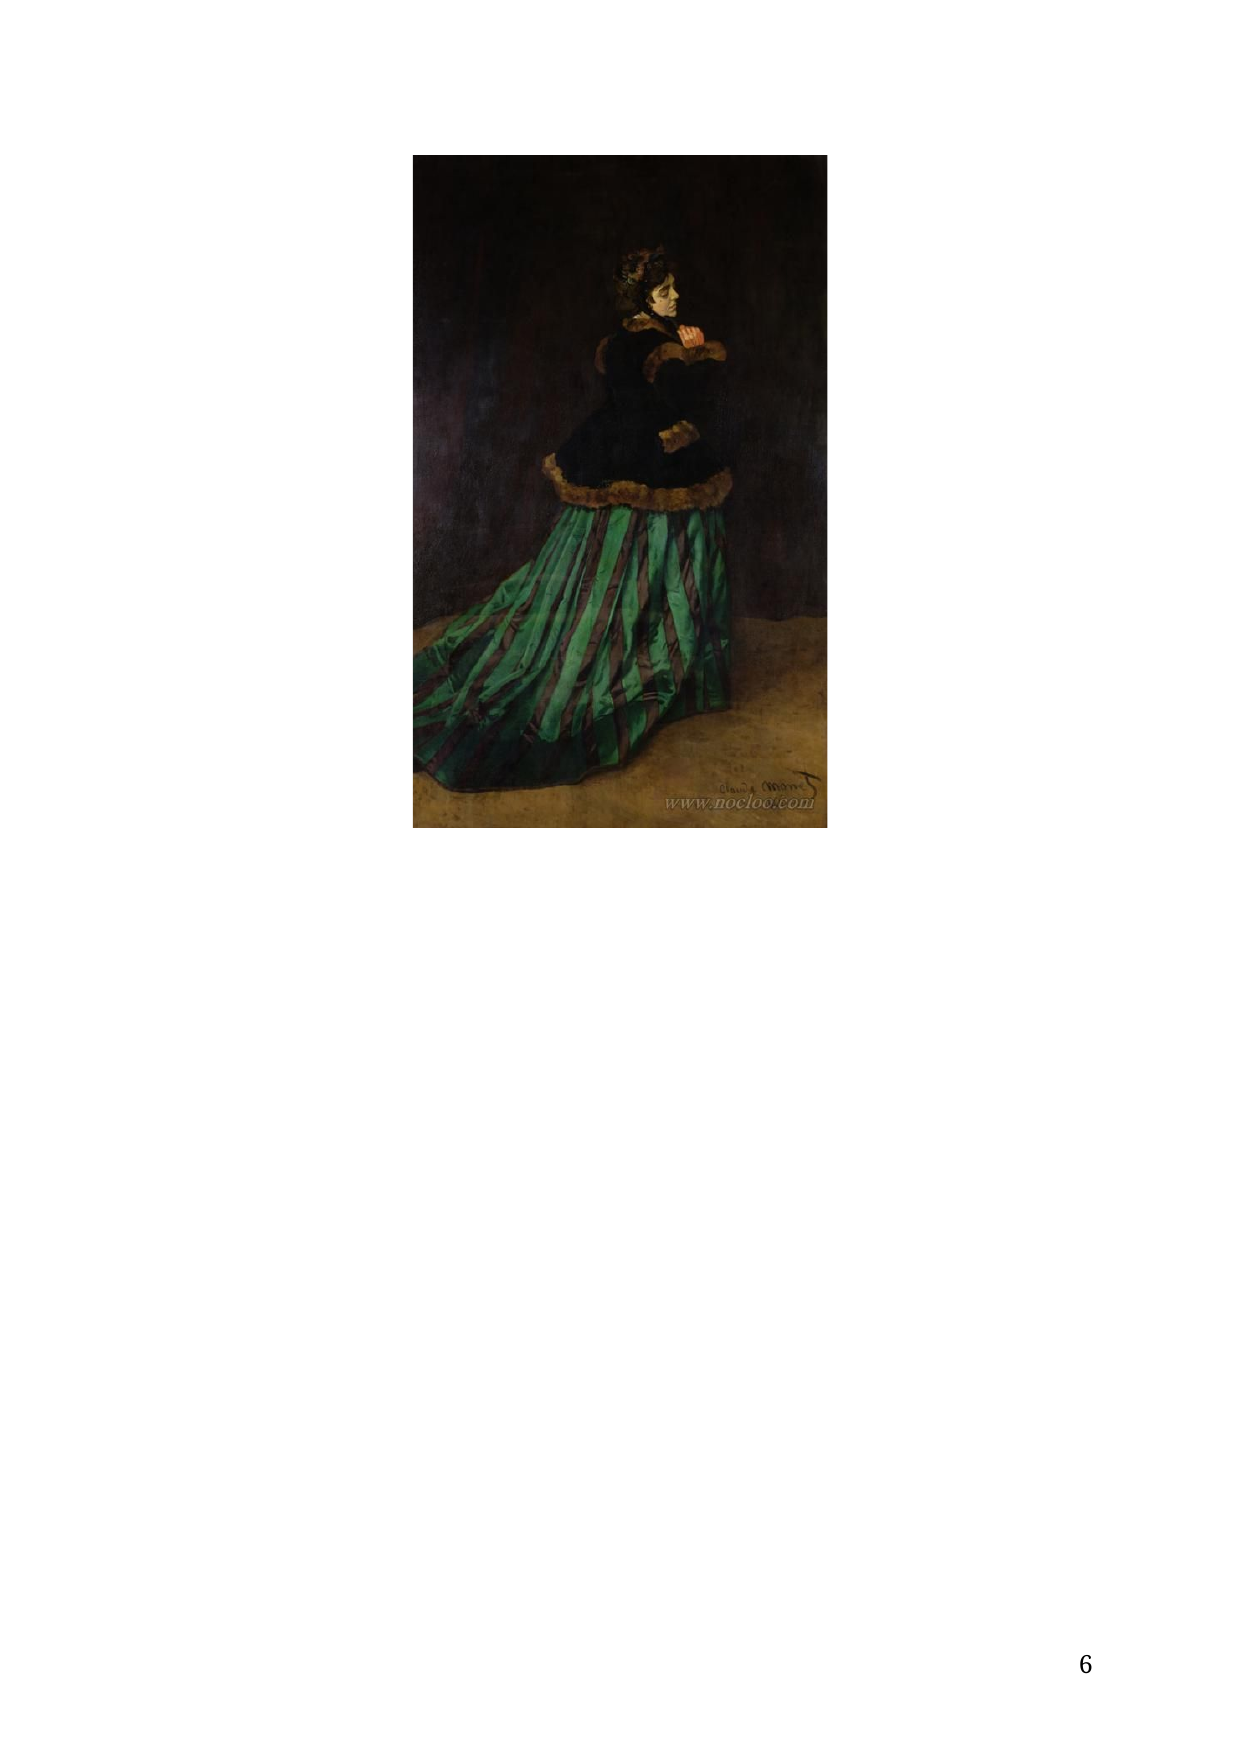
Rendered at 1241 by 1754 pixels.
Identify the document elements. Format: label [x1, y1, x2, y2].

picture [412, 155, 828, 828]
